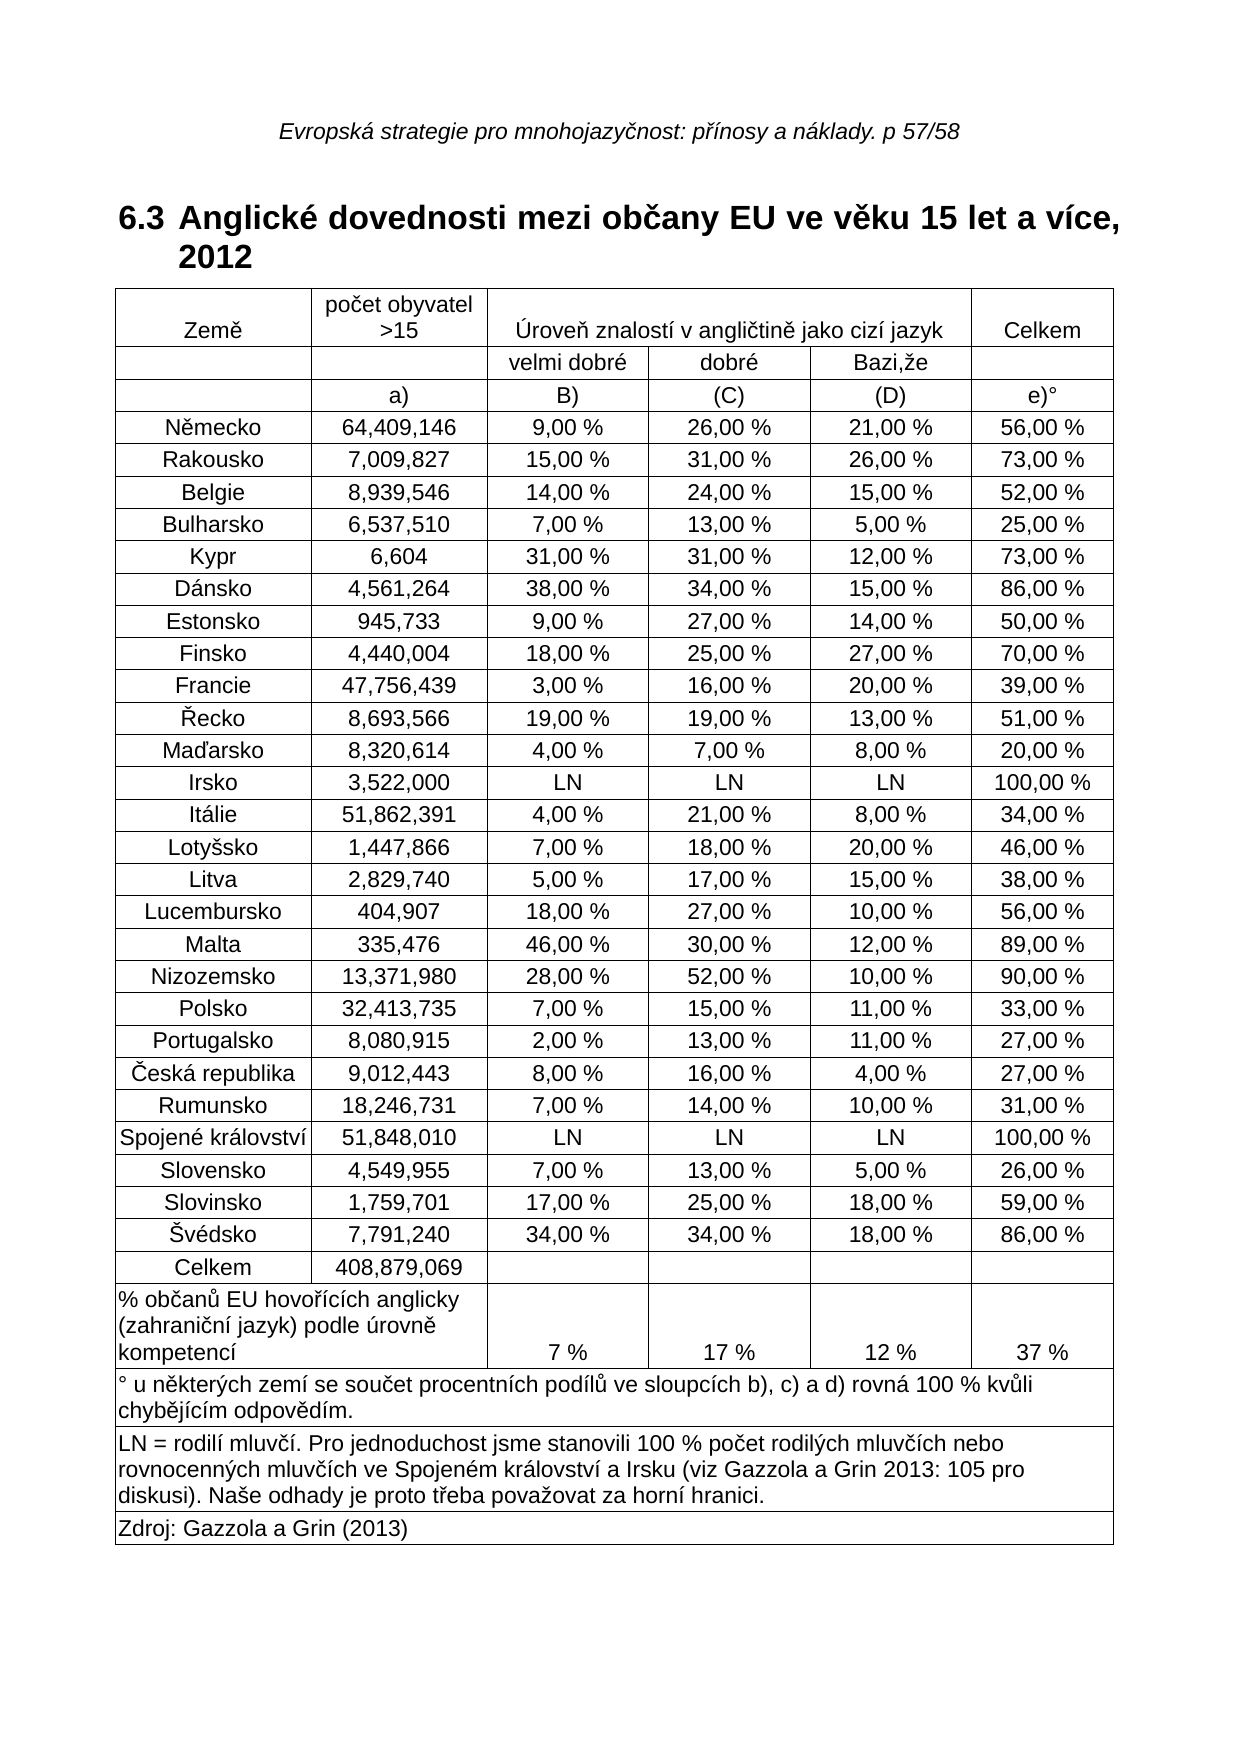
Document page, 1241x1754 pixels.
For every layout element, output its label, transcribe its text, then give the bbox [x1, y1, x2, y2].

table_cell 15,00 % [811, 477, 971, 508]
table_cell Lucembursko [116, 896, 311, 928]
table_cell Nizozemsko [116, 961, 311, 992]
table_cell Spojené království [116, 1122, 311, 1154]
table_cell 16,00 % [649, 670, 810, 702]
table_cell e)° [972, 380, 1113, 411]
table_cell 4 440 004 [312, 638, 487, 669]
table_cell Švédsko [116, 1219, 311, 1251]
table_cell Malta [116, 929, 311, 960]
table_cell Litva [116, 864, 311, 895]
table_cell 27,00 % [649, 896, 810, 928]
table_cell 21,00 % [649, 800, 810, 831]
table_cell 51 862 391 [312, 800, 487, 831]
table_cell Francie [116, 670, 311, 702]
table_cell 3,00 % [488, 670, 648, 702]
table_header počet obyvatel >15 [312, 289, 487, 346]
table_cell 16,00 % [649, 1058, 810, 1089]
table_cell 14,00 % [649, 1090, 810, 1121]
table_cell 14,00 % [811, 606, 971, 637]
table_cell 10,00 % [811, 961, 971, 992]
table_cell Řecko [116, 703, 311, 734]
table_cell 19,00 % [488, 703, 648, 734]
table_cell 8,00 % [811, 735, 971, 766]
table_cell Česká republika [116, 1058, 311, 1089]
table_cell Irsko [116, 767, 311, 798]
table_cell [811, 1252, 971, 1283]
table_cell 24,00 % [649, 477, 810, 508]
table_cell 13 371 980 [312, 961, 487, 992]
table_cell 86,00 % [972, 574, 1113, 605]
table_cell 89,00 % [972, 929, 1113, 960]
table_cell 8 693 566 [312, 703, 487, 734]
table_cell LN [488, 1122, 648, 1154]
table_cell 70,00 % [972, 638, 1113, 669]
table_cell [649, 1252, 810, 1283]
table_cell 10,00 % [811, 1090, 971, 1121]
table_cell 7,00 % [488, 993, 648, 1024]
table_cell 25,00 % [972, 509, 1113, 540]
table_cell 51,00 % [972, 703, 1113, 734]
table_cell 9,00 % [488, 412, 648, 443]
table_cell 404 907 [312, 896, 487, 928]
table_cell 27,00 % [972, 1058, 1113, 1089]
table_cell 4,00 % [811, 1058, 971, 1089]
table_cell 18,00 % [811, 1219, 971, 1251]
table_cell 52,00 % [649, 961, 810, 992]
table_cell 7,00 % [488, 1090, 648, 1121]
table_cell 34,00 % [649, 1219, 810, 1251]
table_cell 7,00 % [488, 1155, 648, 1186]
table_cell LN = rodilí mluvčí. Pro jednoduchost jsme stanovili 100 % počet rodilých mluvčích nebo rovnocenných mluvčích ve Spojeném království a Irsku (viz Gazzola a Grin 2013: 105 pro diskusi). Naše odhady je proto třeba považovat za horní hranici. [116, 1427, 1113, 1511]
table_cell 100,00 % [972, 767, 1113, 798]
table_cell Estonsko [116, 606, 311, 637]
table_cell 20,00 % [811, 670, 971, 702]
table_cell 27,00 % [811, 638, 971, 669]
table_cell 2,00 % [488, 1026, 648, 1057]
table_cell 51 848 010 [312, 1122, 487, 1154]
table_cell LN [649, 767, 810, 798]
table_cell 5,00 % [488, 864, 648, 895]
table_cell Kypr [116, 541, 311, 572]
table_cell 15,00 % [811, 574, 971, 605]
table_cell [972, 1252, 1113, 1283]
table_cell ° u některých zemí se součet procentních podílů ve sloupcích b), c) a d) rovná 100 % kvůli chybějícím odpovědím. [116, 1369, 1113, 1426]
table_cell 28,00 % [488, 961, 648, 992]
table_cell 34,00 % [649, 574, 810, 605]
table_cell Portugalsko [116, 1026, 311, 1057]
table_cell 9,00 % [488, 606, 648, 637]
table_cell 59,00 % [972, 1187, 1113, 1218]
table_cell 25,00 % [649, 1187, 810, 1218]
table_cell 7 % [488, 1284, 648, 1368]
table_cell Zdroj: Gazzola a Grin (2013) [116, 1512, 1113, 1544]
table_cell 335 476 [312, 929, 487, 960]
table_cell 10,00 % [811, 896, 971, 928]
table_cell LN [649, 1122, 810, 1154]
table_cell 20,00 % [811, 832, 971, 863]
table_cell 15,00 % [649, 993, 810, 1024]
table_cell Bulharsko [116, 509, 311, 540]
table_cell a) [312, 380, 487, 411]
table_cell 31,00 % [488, 541, 648, 572]
table_cell 31,00 % [649, 444, 810, 476]
table_cell 2 829 740 [312, 864, 487, 895]
table_cell 20,00 % [972, 735, 1113, 766]
table_cell 13,00 % [649, 509, 810, 540]
table_cell dobré [649, 347, 810, 379]
table_cell 3 522 000 [312, 767, 487, 798]
table_cell 26,00 % [811, 444, 971, 476]
table_cell Maďarsko [116, 735, 311, 766]
table_cell 31,00 % [649, 541, 810, 572]
table_cell 1 759 701 [312, 1187, 487, 1218]
table_cell 18,00 % [488, 638, 648, 669]
table_cell Polsko [116, 993, 311, 1024]
table_cell 56,00 % [972, 896, 1113, 928]
table_cell 30,00 % [649, 929, 810, 960]
table_cell 56,00 % [972, 412, 1113, 443]
table_cell 11,00 % [811, 993, 971, 1024]
table_cell 25,00 % [649, 638, 810, 669]
table_cell 47 756 439 [312, 670, 487, 702]
table_cell 37 % [972, 1284, 1113, 1368]
table_cell 26,00 % [649, 412, 810, 443]
table_cell 7,00 % [649, 735, 810, 766]
table_cell Dánsko [116, 574, 311, 605]
table_cell 5,00 % [811, 1155, 971, 1186]
table_cell 8 939 546 [312, 477, 487, 508]
table_cell 34,00 % [488, 1219, 648, 1251]
table_cell 52,00 % [972, 477, 1113, 508]
table_cell 6 537 510 [312, 509, 487, 540]
table_cell LN [488, 767, 648, 798]
table_cell 8 320 614 [312, 735, 487, 766]
table_cell 64 409 146 [312, 412, 487, 443]
table_cell Slovinsko [116, 1187, 311, 1218]
table_cell 14,00 % [488, 477, 648, 508]
table_cell [116, 380, 311, 411]
table_cell 46,00 % [972, 832, 1113, 863]
table_cell 50,00 % [972, 606, 1113, 637]
table_cell 18,00 % [649, 832, 810, 863]
table_cell (C) [649, 380, 810, 411]
table_cell 17,00 % [649, 864, 810, 895]
table_cell 90,00 % [972, 961, 1113, 992]
table_cell 21,00 % [811, 412, 971, 443]
table_cell 18,00 % [488, 896, 648, 928]
table_cell 15,00 % [811, 864, 971, 895]
table_cell (D) [811, 380, 971, 411]
table_cell 17 % [649, 1284, 810, 1368]
table_cell 12 % [811, 1284, 971, 1368]
table_cell Celkem [116, 1252, 311, 1283]
table_cell 4 549 955 [312, 1155, 487, 1186]
table_cell Rakousko [116, 444, 311, 476]
table_cell 27,00 % [972, 1026, 1113, 1057]
table_cell 4,00 % [488, 735, 648, 766]
table_cell 8 080 915 [312, 1026, 487, 1057]
table_cell Bazi,že [811, 347, 971, 379]
table_cell 73,00 % [972, 444, 1113, 476]
table_cell 34,00 % [972, 800, 1113, 831]
table_cell 7 791 240 [312, 1219, 487, 1251]
table_header Celkem [972, 289, 1113, 346]
table_header Země [116, 289, 311, 346]
table_cell 26,00 % [972, 1155, 1113, 1186]
table_cell 33,00 % [972, 993, 1113, 1024]
table_cell 31,00 % [972, 1090, 1113, 1121]
table_cell 7,00 % [488, 509, 648, 540]
table_cell 13,00 % [649, 1026, 810, 1057]
table_cell [116, 347, 311, 379]
table_cell 46,00 % [488, 929, 648, 960]
table_cell 11,00 % [811, 1026, 971, 1057]
table_cell 38,00 % [972, 864, 1113, 895]
table_cell LN [811, 1122, 971, 1154]
table_cell 39,00 % [972, 670, 1113, 702]
table_cell 6 604 [312, 541, 487, 572]
table_cell 945 733 [312, 606, 487, 637]
table_cell Itálie [116, 800, 311, 831]
table_cell 73,00 % [972, 541, 1113, 572]
table_cell 12,00 % [811, 541, 971, 572]
table_cell 18,00 % [811, 1187, 971, 1218]
table_cell 5,00 % [811, 509, 971, 540]
table_cell Slovensko [116, 1155, 311, 1186]
table_cell Rumunsko [116, 1090, 311, 1121]
table_cell [312, 347, 487, 379]
table_cell Belgie [116, 477, 311, 508]
table_cell 32 413 735 [312, 993, 487, 1024]
table_cell 7 009 827 [312, 444, 487, 476]
table_cell 100,00 % [972, 1122, 1113, 1154]
table_cell 86,00 % [972, 1219, 1113, 1251]
table_cell % občanů EU hovořících anglicky (zahraniční jazyk) podle úrovně kompetencí [116, 1284, 487, 1368]
table_cell 15,00 % [488, 444, 648, 476]
table_cell [488, 1252, 648, 1283]
table_cell 4,00 % [488, 800, 648, 831]
table_cell LN [811, 767, 971, 798]
table_cell 8,00 % [811, 800, 971, 831]
table_cell 27,00 % [649, 606, 810, 637]
table_cell 18 246 731 [312, 1090, 487, 1121]
table_cell B) [488, 380, 648, 411]
table_cell 17,00 % [488, 1187, 648, 1218]
table_cell 408 879 069 [312, 1252, 487, 1283]
table_cell 9 012 443 [312, 1058, 487, 1089]
table_cell 19,00 % [649, 703, 810, 734]
table_cell 13,00 % [811, 703, 971, 734]
table_cell 8,00 % [488, 1058, 648, 1089]
table_cell 7,00 % [488, 832, 648, 863]
table_cell 38,00 % [488, 574, 648, 605]
table_cell 12,00 % [811, 929, 971, 960]
table_cell velmi dobré [488, 347, 648, 379]
table_cell 1 447 866 [312, 832, 487, 863]
table_cell 4 561 264 [312, 574, 487, 605]
subtitle Anglické dovednosti mezi občany EU ve věku 15 let a více, 2012 [118, 198, 1122, 275]
table_cell [972, 347, 1113, 379]
table_cell 13,00 % [649, 1155, 810, 1186]
table_cell Lotyšsko [116, 832, 311, 863]
table_cell Německo [116, 412, 311, 443]
table_cell Finsko [116, 638, 311, 669]
table_header Úroveň znalostí v angličtině jako cizí jazyk [488, 289, 971, 346]
